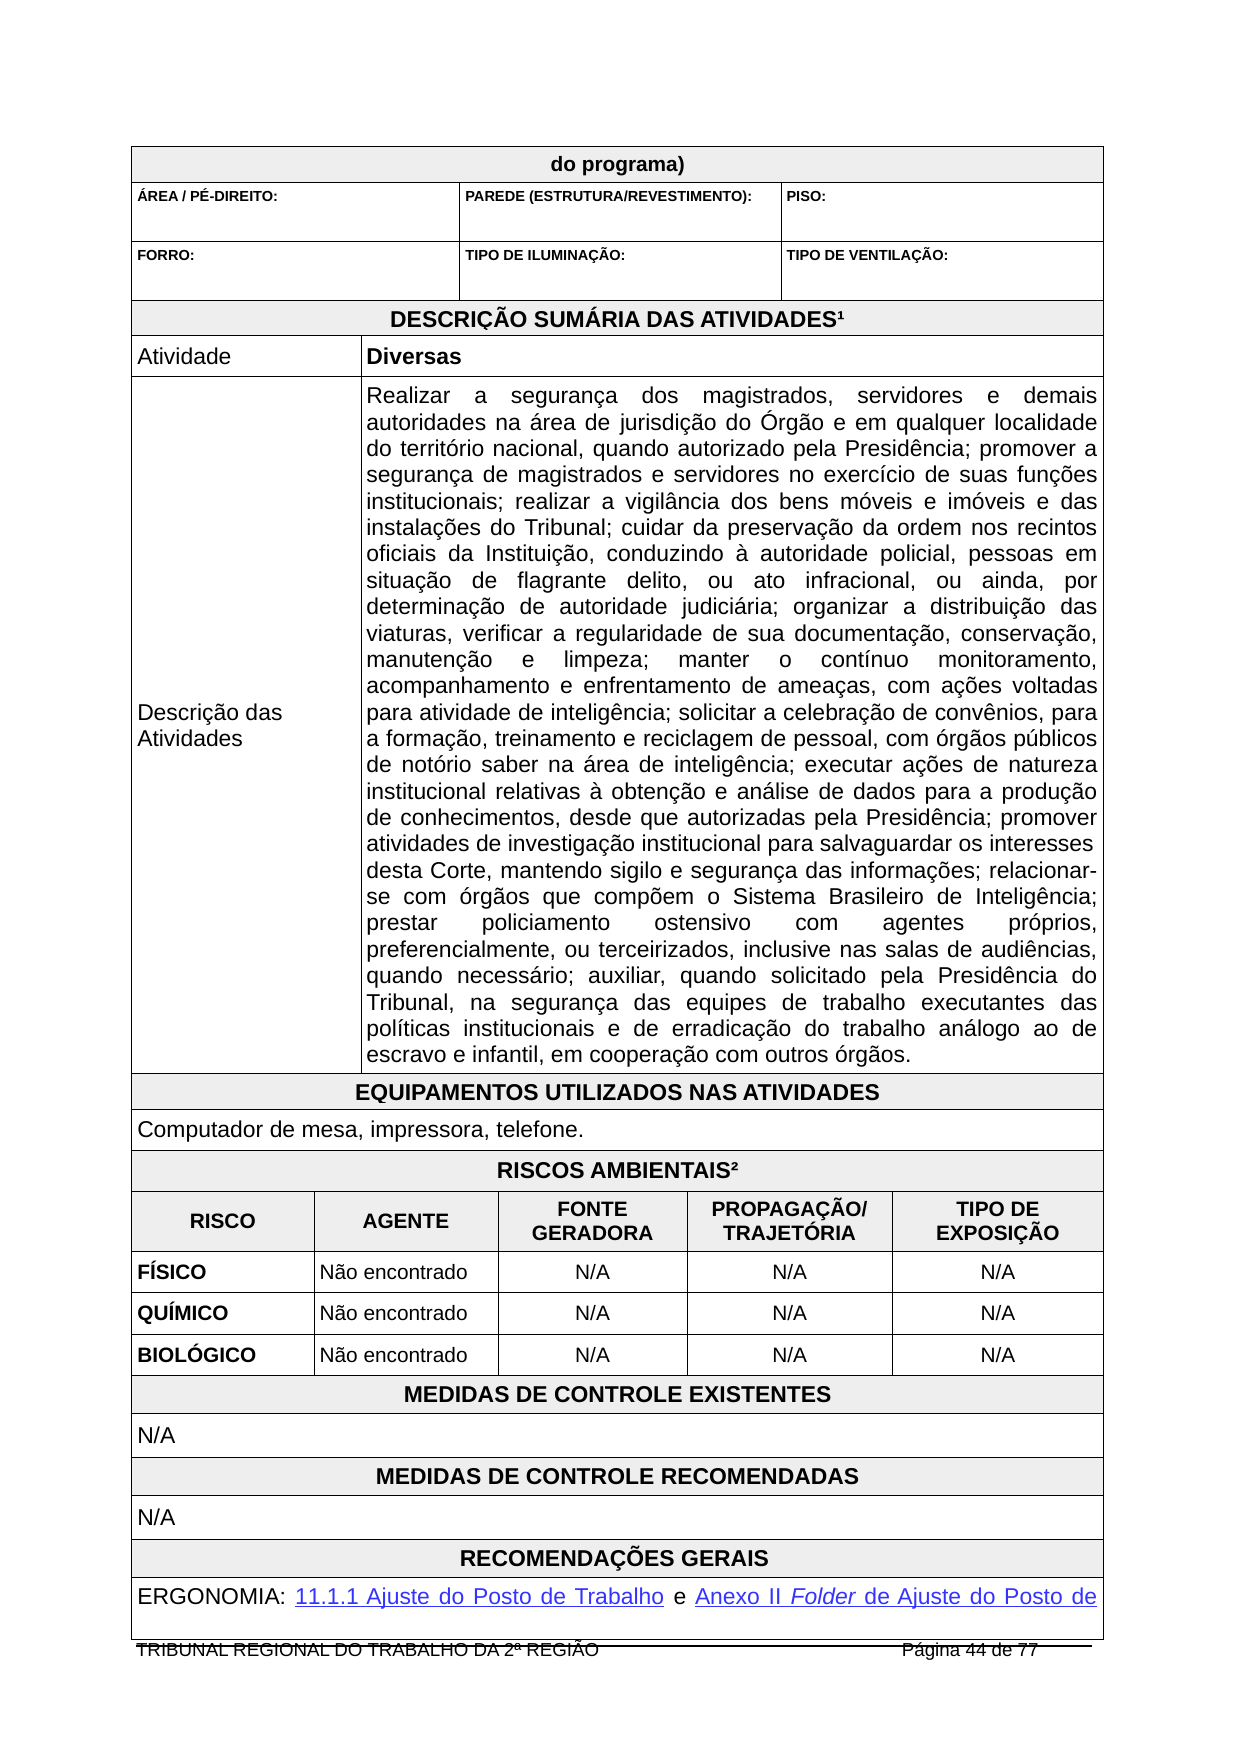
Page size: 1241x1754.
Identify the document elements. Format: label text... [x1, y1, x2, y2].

table_cell N/A [132, 1414, 1103, 1457]
table_cell Não encontrado [315, 1293, 498, 1334]
table_header PROPAGAÇÃO/ TRAJETÓRIA [688, 1192, 892, 1251]
table_cell ERGONOMIA: 11.1.1 Ajuste do Posto de Trabalho e Anexo II Folder de Ajuste do Posto de [132, 1578, 1103, 1639]
table_cell PAREDE (ESTRUTURA/REVESTIMENTO): [460, 183, 781, 241]
table_cell TIPO DE ILUMINAÇÃO: [460, 242, 781, 300]
table_cell N/A [893, 1335, 1103, 1375]
table_cell MEDIDAS DE CONTROLE EXISTENTES [132, 1376, 1103, 1413]
table_cell Realizar a segurança dos magistrados, servidores e demais autoridades na área de jurisdição do Órgão e em qualquer localidade do território nacional, quando autorizado pela Presidência; promover a segurança de magistrados e servidores no exercício de suas funções institucionais; realizar a vigilância dos bens móveis e imóveis e das instalações do Tribunal; cuidar da preservação da ordem nos recintos oficiais da Instituição, conduzindo à autoridade policial, pessoas em situação de flagrante delito, ou ato infracional, ou ainda, por determinação de autoridade judiciária; organizar a distribuição das viaturas, verificar a regularidade de sua documentação, conservação, manutenção e limpeza; manter o contínuo monitoramento, acompanhamento e enfrentamento de ameaças, com ações voltadas para atividade de inteligência; solicitar a celebração de convênios, para a formação, treinamento e reciclagem de pessoal, com órgãos públicos de notório saber na área de inteligência; executar ações de natureza institucional relativas à obtenção e análise de dados para a produção de conhecimentos, desde que autorizadas pela Presidência; promover atividades de investigação institucional para salvaguardar os interesses desta Corte, mantendo sigilo e segurança das informações; relacionar-se com órgãos que compõem o Sistema Brasileiro de Inteligência; prestar policiamento ostensivo com agentes próprios, preferencialmente, ou terceirizados, inclusive nas salas de audiências, quando necessário; auxiliar, quando solicitado pela Presidência do Tribunal, na segurança das equipes de trabalho executantes das políticas institucionais e de erradicação do trabalho análogo ao de escravo e infantil, em cooperação com outros órgãos. [362, 377, 1103, 1073]
table_cell N/A [499, 1293, 687, 1334]
table_cell N/A [688, 1252, 892, 1292]
table_cell ÁREA / PÉ-DIREITO: [132, 183, 459, 241]
table_cell MEDIDAS DE CONTROLE RECOMENDADAS [132, 1458, 1103, 1495]
table_cell RISCOS AMBIENTAIS² [132, 1151, 1103, 1191]
table_cell do programa) [132, 147, 1103, 182]
table_cell N/A [499, 1252, 687, 1292]
table_cell N/A [132, 1496, 1103, 1539]
table_cell N/A [499, 1335, 687, 1375]
table_cell FÍSICO [132, 1252, 314, 1292]
table_cell N/A [688, 1335, 892, 1375]
table_cell N/A [893, 1293, 1103, 1334]
table_cell TIPO DE VENTILAÇÃO: [782, 242, 1103, 300]
table_cell Não encontrado [315, 1335, 498, 1375]
table_cell QUÍMICO [132, 1293, 314, 1334]
table_header FONTE GERADORA [499, 1192, 687, 1251]
table_header RISCO [132, 1192, 314, 1251]
table_cell FORRO: [132, 242, 459, 300]
table_header AGENTE [315, 1192, 498, 1251]
table_cell N/A [893, 1252, 1103, 1292]
table_cell RECOMENDAÇÕES GERAIS [132, 1540, 1103, 1577]
table_cell EQUIPAMENTOS UTILIZADOS NAS ATIVIDADES [132, 1074, 1103, 1109]
table_cell DESCRIÇÃO SUMÁRIA DAS ATIVIDADES¹ [132, 301, 1103, 335]
table_cell Computador de mesa, impressora, telefone. [132, 1110, 1103, 1150]
table_cell Não encontrado [315, 1252, 498, 1292]
table_cell Atividade [132, 336, 361, 376]
table_cell PISO: [782, 183, 1103, 241]
table_cell Descrição das Atividades [132, 377, 361, 1073]
table_cell Diversas [362, 336, 1103, 376]
table_header TIPO DE EXPOSIÇÃO [893, 1192, 1103, 1251]
table_cell N/A [688, 1293, 892, 1334]
table_cell BIOLÓGICO [132, 1335, 314, 1375]
